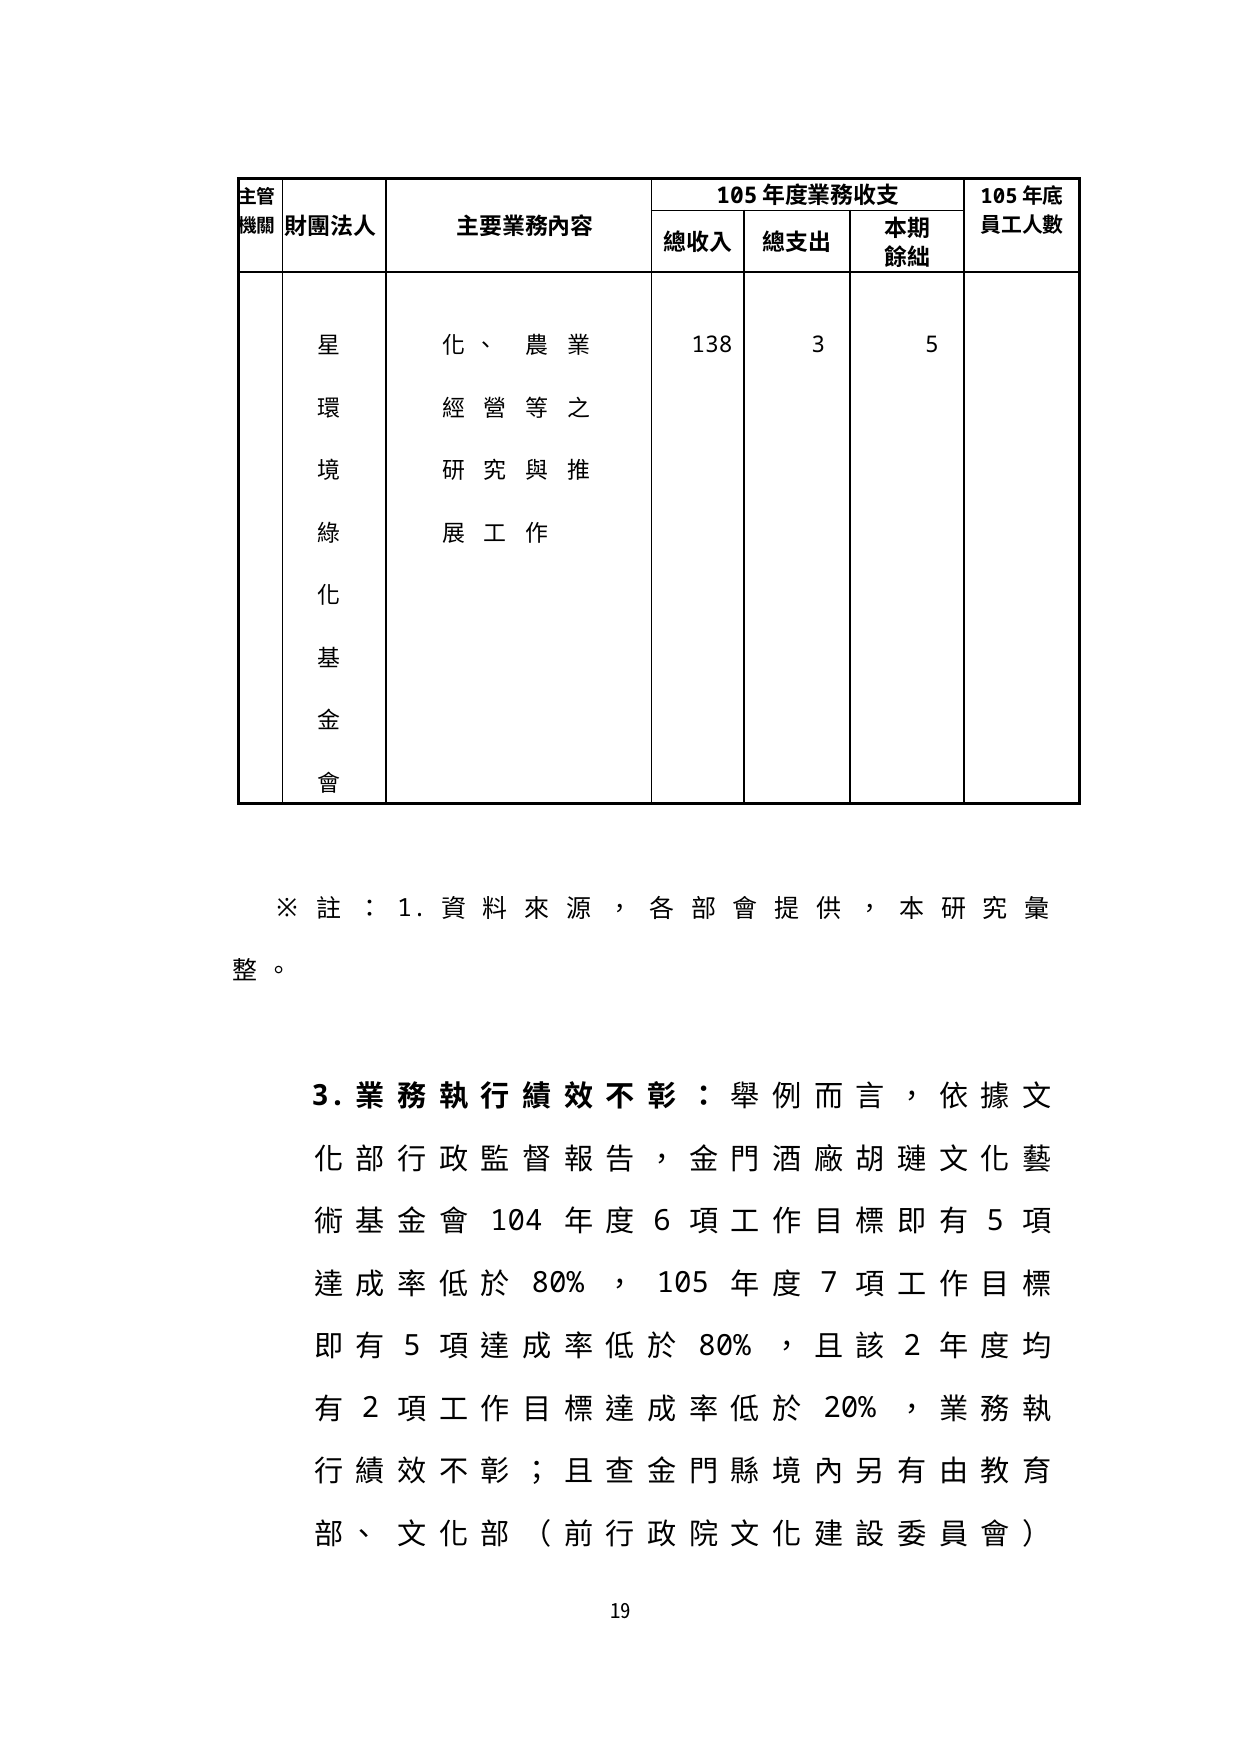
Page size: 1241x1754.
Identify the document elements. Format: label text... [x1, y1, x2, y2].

table_cell 化、農業經營等之研究與推展工作 [387, 273, 651, 802]
table_header 財團法人 [283, 180, 385, 271]
table_cell 本期 餘絀 [851, 211, 963, 271]
table_header 105年底員工人數 [965, 180, 1078, 271]
table_header 主管 機關 [240, 180, 282, 271]
table_cell 農 委 會 [240, 273, 282, 802]
table_cell 星環境綠化基金會 [283, 273, 385, 802]
text ※註：1.資料來源，各部會提供，本研究彙整。 [212, 865, 1058, 990]
table_cell 總支出 [745, 211, 849, 271]
table_cell 5 [851, 273, 963, 802]
table_cell 138 [652, 273, 743, 802]
table_cell 總收入 [652, 211, 743, 271]
table_cell [965, 273, 1078, 802]
text 3.業務執行績效不彰：舉例而言，依據文化部行政監督報告，金門酒廠胡璉文化藝術基金會104年度6項工作目標即有5項達成率低於80%，105年度7項工作目標即有5項達成率低於80%，且該2年度均有2項工作目標達成率低於20%，業務執行績效不彰；且查金門縣境內另有由教育部、文化部（前行政院文化建設委員會） [271, 1052, 1058, 1552]
table_header 主要業務內容 [387, 180, 651, 271]
table_cell 3 [745, 273, 849, 802]
table_header 105年度業務收支 [652, 180, 963, 209]
